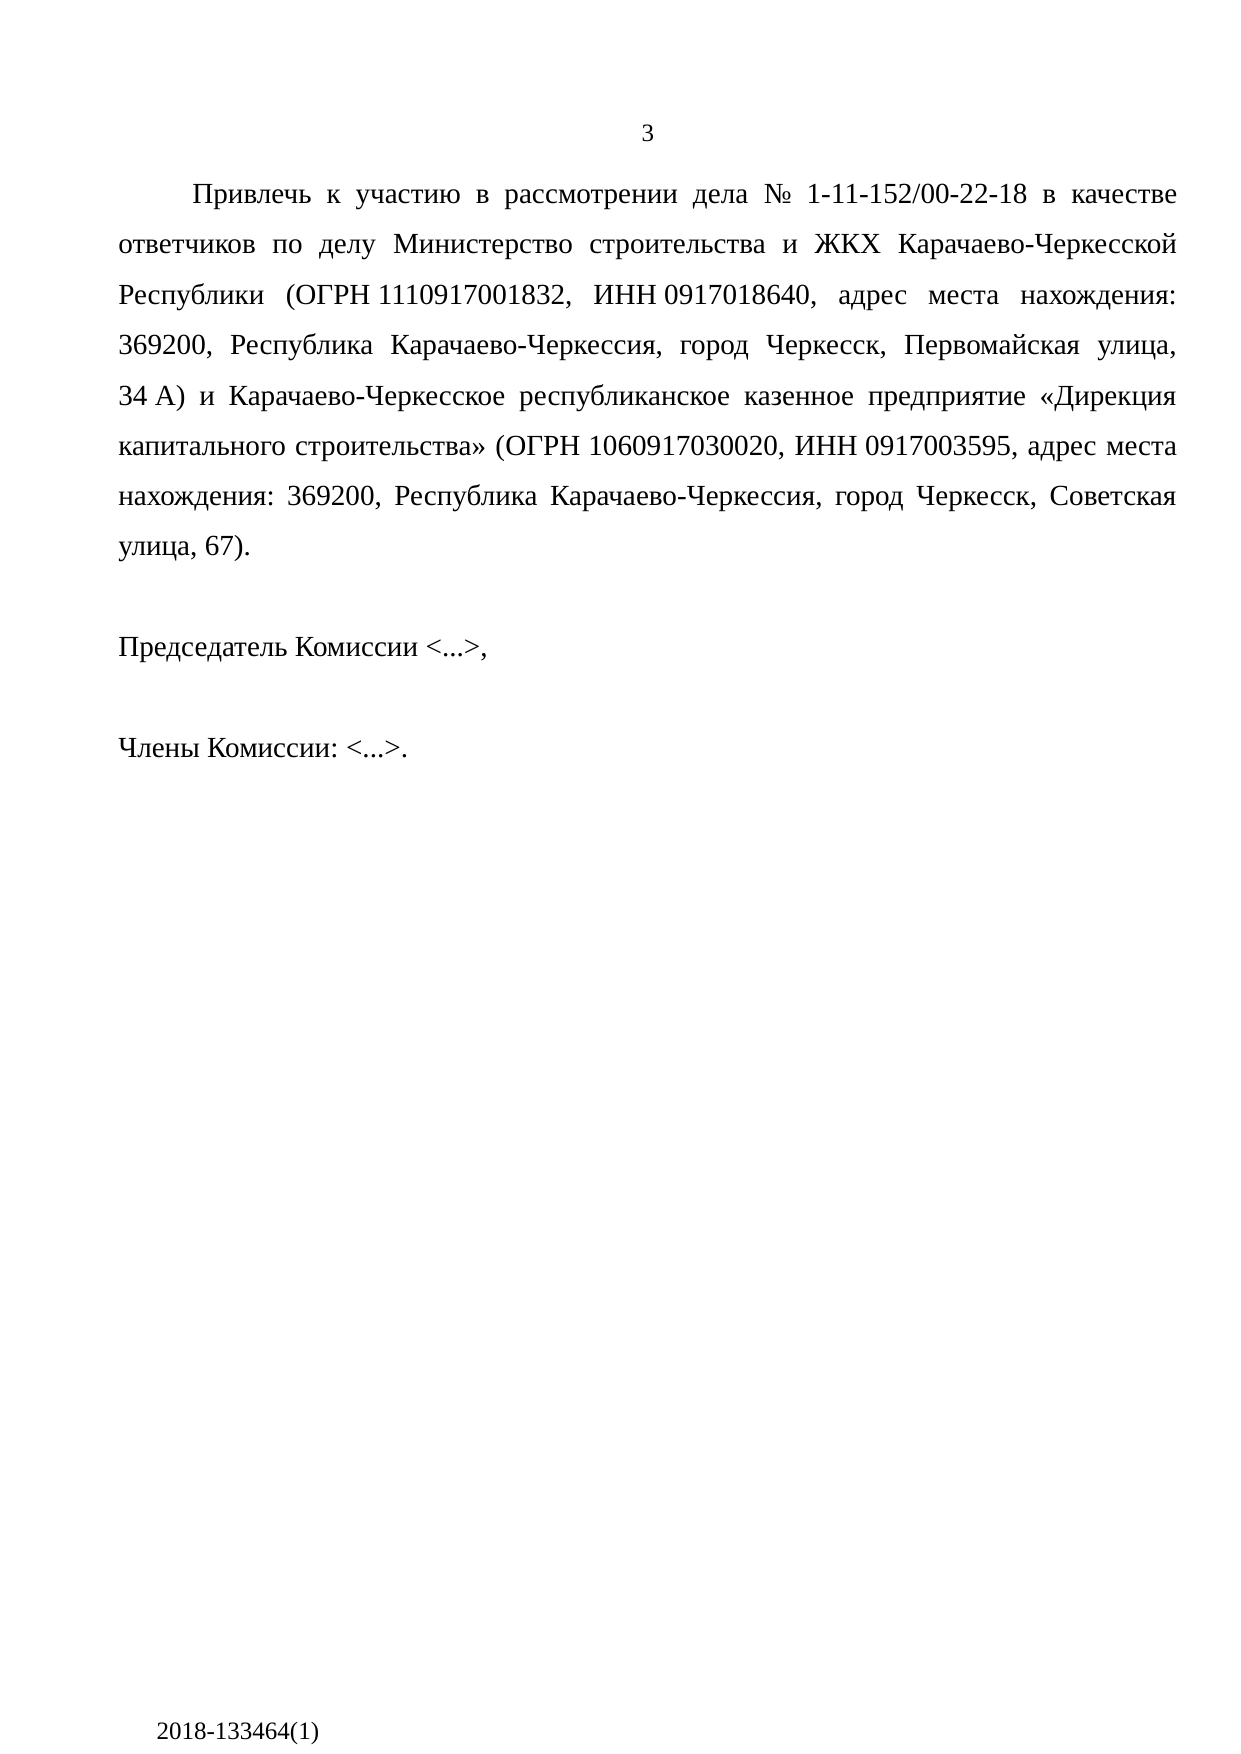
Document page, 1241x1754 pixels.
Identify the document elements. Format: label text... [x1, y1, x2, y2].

text Председатель Комиссии <...>, [118, 629, 1177, 663]
text Привлечь к участию в рассмотрении дела № 1-11-152/00-22-18 в качестве ответчиков по делу Министерство строительства и ЖКХ Карачаево-Черкесской Республики (ОГРН 1110917001832, ИНН 0917018640, адрес места нахождения: 369200, Республика Карачаево-Черкессия, город Черкесск, Первомайская улица, 34 А) и Карачаево-Черкесское республиканское казенное предприятие «Дирекция капитального строительства» (ОГРН 1060917030020, ИНН 0917003595, адрес места нахождения: 369200, Республика Карачаево-Черкессия, город Черкесск, Советская улица, 67). [118, 176, 1177, 562]
text Члены Комиссии: <...>. [118, 730, 1177, 763]
